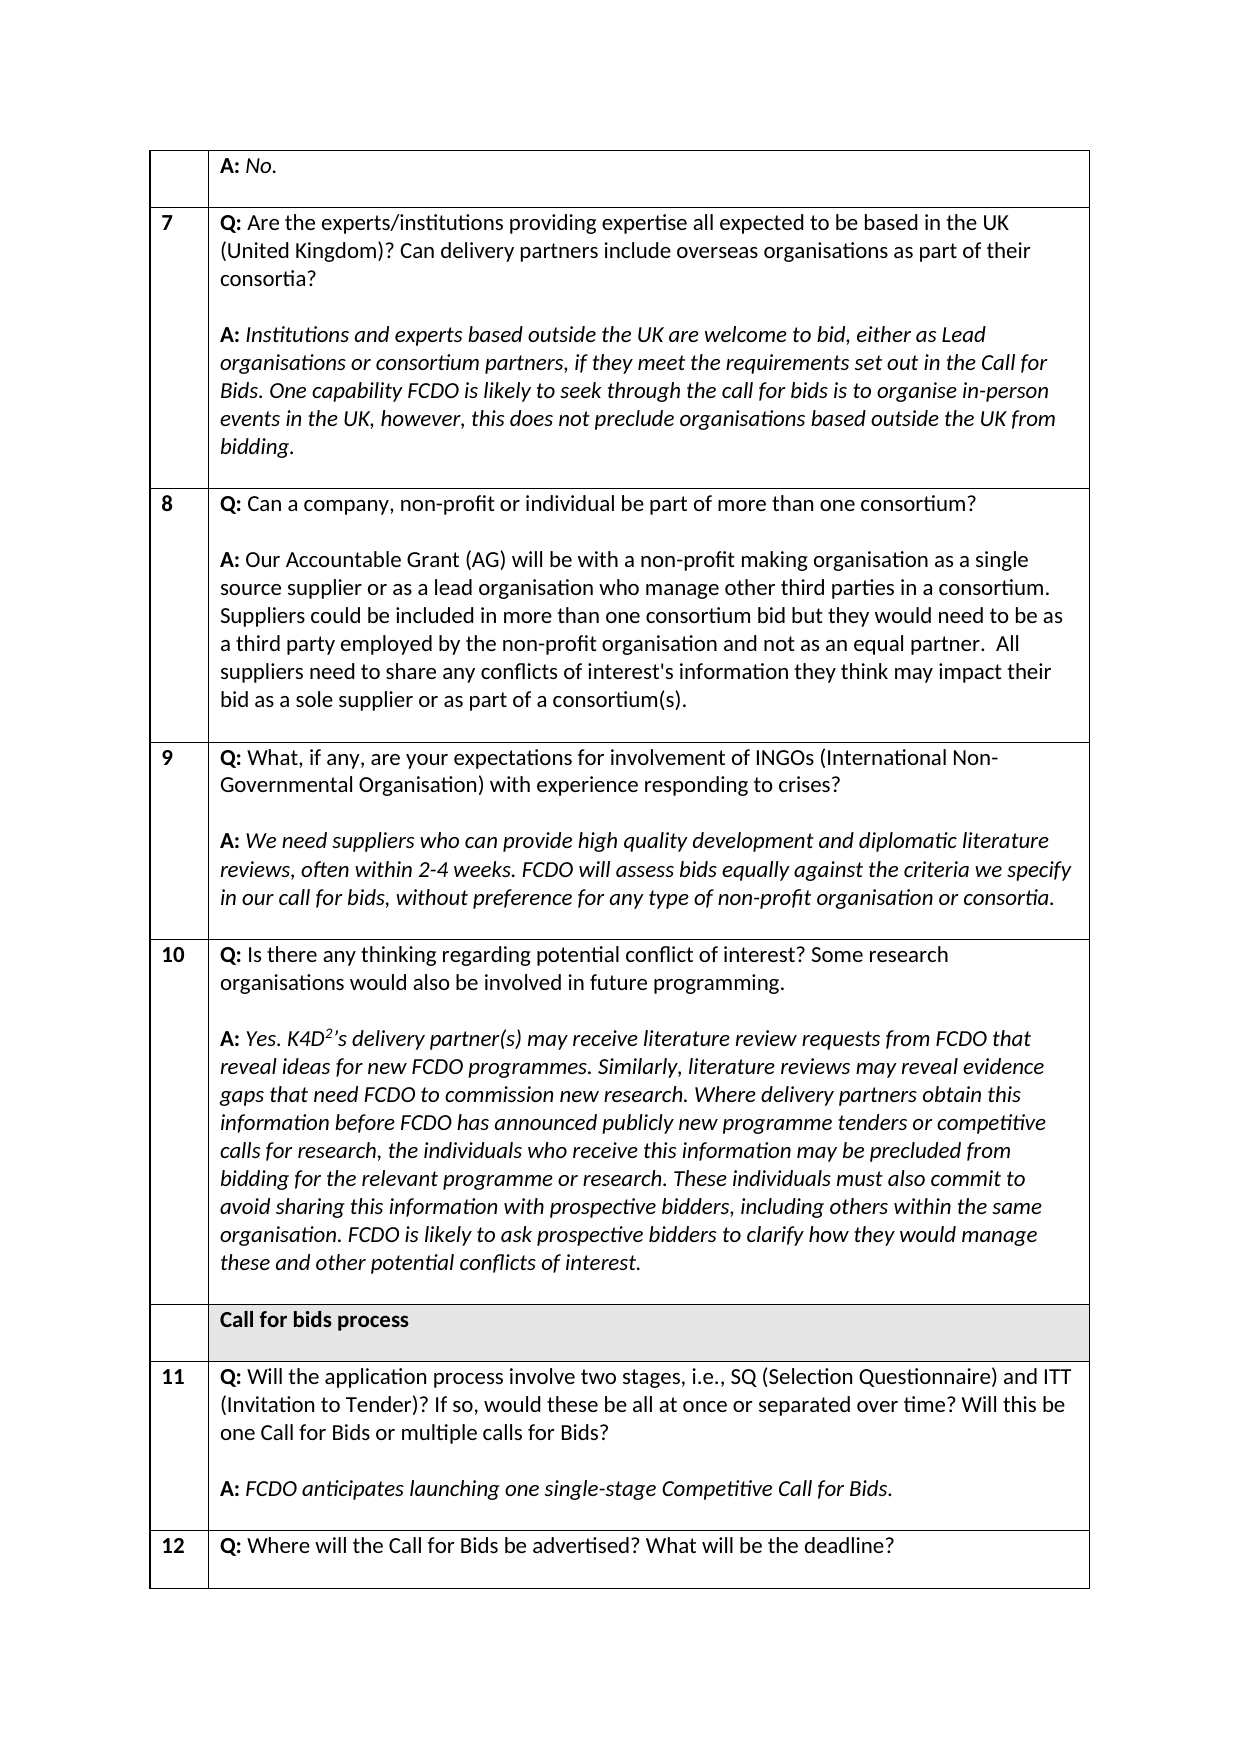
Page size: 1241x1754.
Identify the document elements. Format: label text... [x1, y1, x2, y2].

table_cell Q: Where will the Call for Bids be advertised? What will be the deadline? [209, 1531, 1089, 1587]
table_cell 10 [151, 940, 208, 1304]
table_cell Q: Will the application process involve two stages, i.e., SQ (Selection Questionnaire) and ITT (Invitation to Tender)? If so, would these be all at once or separated over time? Will this be one Call for Bids or multiple calls for Bids? A: FCDO anticipates launching one single-stage Competitive Call for Bids. [209, 1362, 1089, 1530]
table_cell 7 [151, 208, 208, 488]
table_cell Q: Can a company, non-profit or individual be part of more than one consortium? A: Our Accountable Grant (AG) will be with a non-profit making organisation as a single source supplier or as a lead organisation who manage other third parties in a consortium. Suppliers could be included in more than one consortium bid but they would need to be as a third party employed by the non-profit organisation and not as an equal partner. All suppliers need to share any conflicts of interest's information they think may impact their bid as a sole supplier or as part of a consortium(s). [209, 489, 1089, 742]
table_cell 9 [151, 743, 208, 939]
table_cell Q: Is there any thinking regarding potential conflict of interest? Some research organisations would also be involved in future programming. A: Yes. K4D2’s delivery partner(s) may receive literature review requests from FCDO that reveal ideas for new FCDO programmes. Similarly, literature reviews may reveal evidence gaps that need FCDO to commission new research. Where delivery partners obtain this information before FCDO has announced publicly new programme tenders or competitive calls for research, the individuals who receive this information may be precluded from bidding for the relevant programme or research. These individuals must also commit to avoid sharing this information with prospective bidders, including others within the same organisation. FCDO is likely to ask prospective bidders to clarify how they would manage these and other potential conflicts of interest. [209, 940, 1089, 1304]
table_cell [151, 1305, 208, 1361]
table_cell 12 [151, 1531, 208, 1587]
table_cell [151, 151, 208, 207]
table_cell Call for bids process [209, 1305, 1089, 1361]
table_cell Q: Are the experts/institutions providing expertise all expected to be based in the UK (United Kingdom)? Can delivery partners include overseas organisations as part of their consortia? A: Institutions and experts based outside the UK are welcome to bid, either as Lead organisations or consortium partners, if they meet the requirements set out in the Call for Bids. One capability FCDO is likely to seek through the call for bids is to organise in-person events in the UK, however, this does not preclude organisations based outside the UK from bidding. [209, 208, 1089, 488]
table_cell 8 [151, 489, 208, 742]
table_cell 11 [151, 1362, 208, 1530]
table_cell A: No. [209, 151, 1089, 207]
table_cell Q: What, if any, are your expectations for involvement of INGOs (International Non-Governmental Organisation) with experience responding to crises? A: We need suppliers who can provide high quality development and diplomatic literature reviews, often within 2-4 weeks. FCDO will assess bids equally against the criteria we specify in our call for bids, without preference for any type of non-profit organisation or consortia. [209, 743, 1089, 939]
